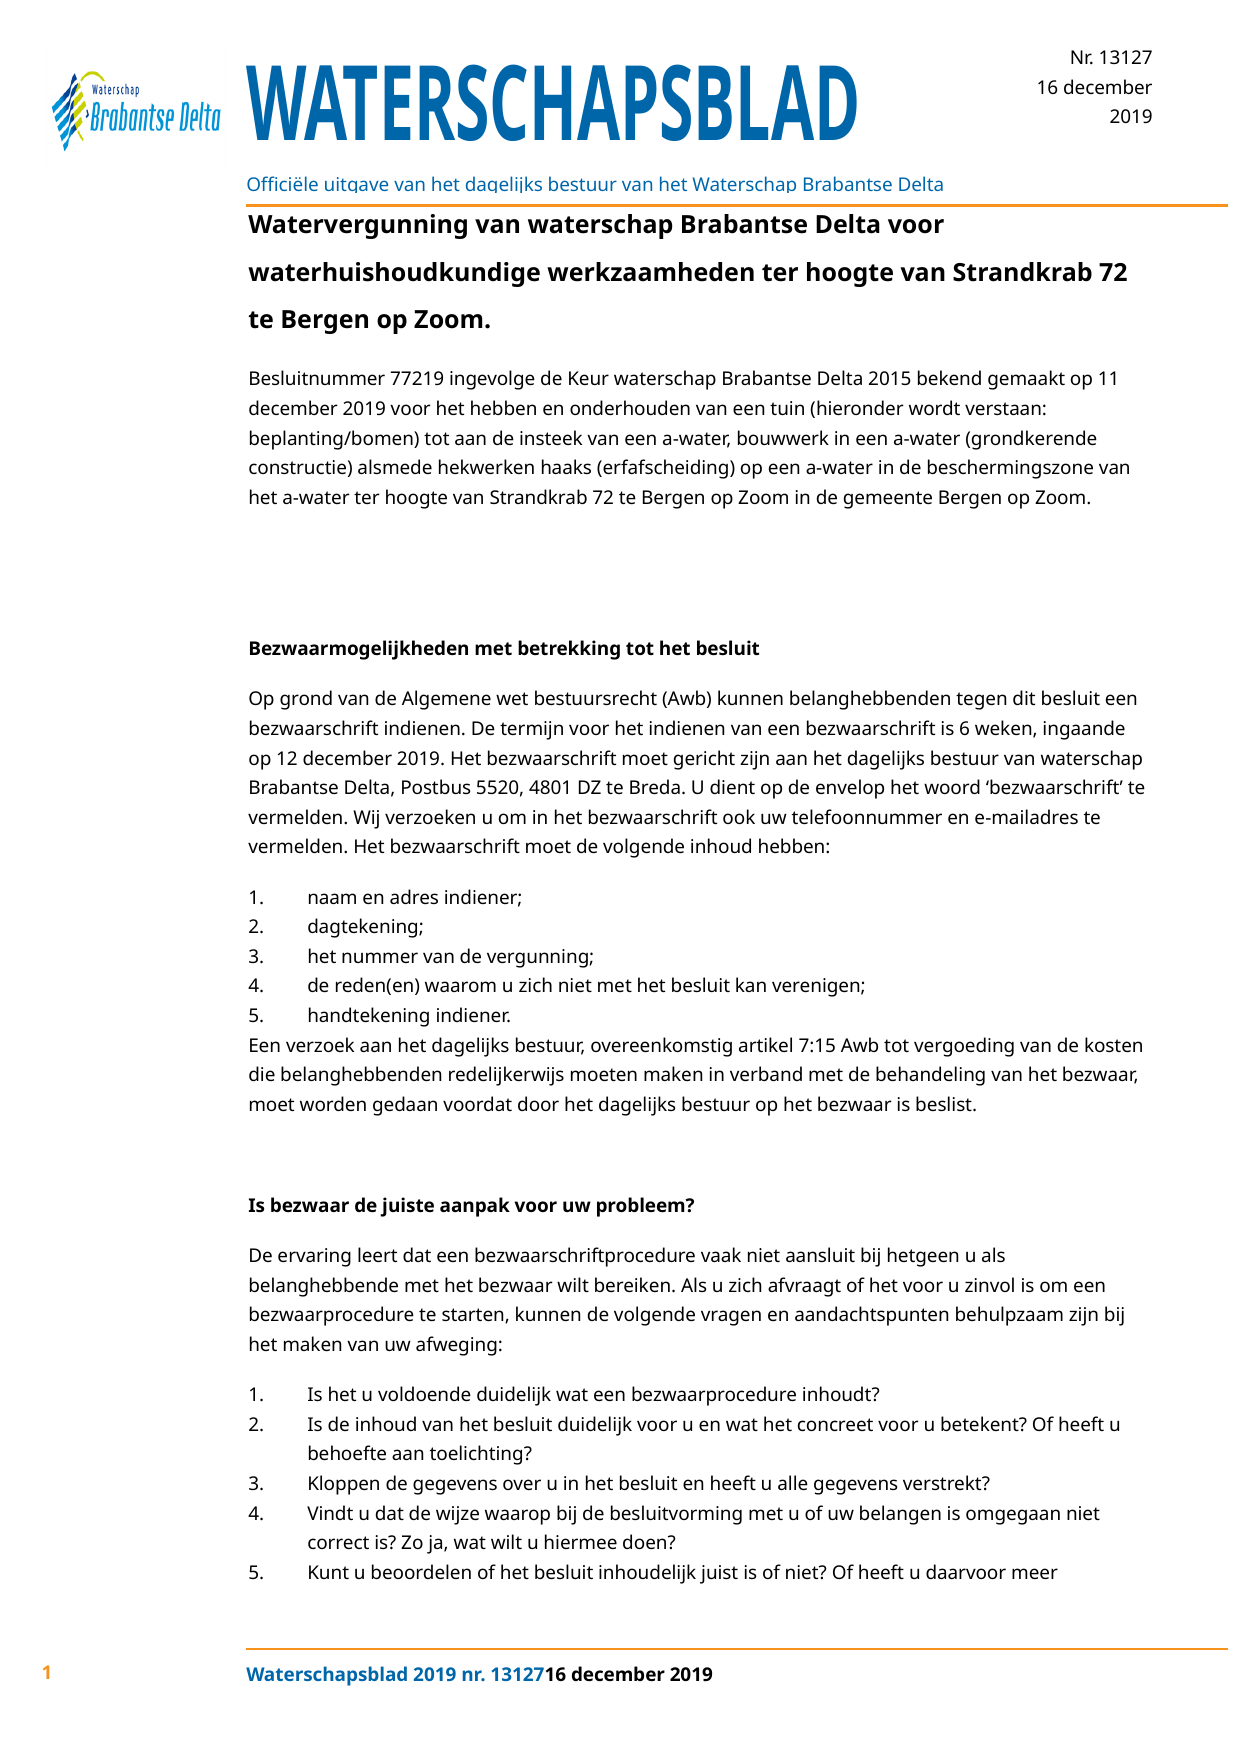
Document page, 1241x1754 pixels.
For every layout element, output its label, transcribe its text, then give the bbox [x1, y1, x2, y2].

list Kunt u beoordelen of het besluit inhoudelijk juist is of niet? Of heeft u daarvoor meer [248, 1559, 1152, 1584]
list handtekening indiener. [248, 1002, 1152, 1028]
text Op grond van de Algemene wet bestuursrecht (Awb) kunnen belanghebbenden tegen dit besluit een bezwaarschrift indienen. De termijn voor het indienen van een bezwaarschrift is 6 weken, ingaande op 12 december 2019. Het bezwaarschrift moet gericht zijn aan het dagelijks bestuur van waterschap Brabantse Delta, Postbus 5520, 4801 DZ te Breda. U dient op de envelop het woord ‘bezwaarschrift’ te vermelden. Wij verzoeken u om in het bezwaarschrift ook uw telefoonnummer en e‑mailadres te vermelden. Het bezwaarschrift moet de volgende inhoud hebben: [248, 686, 1152, 859]
text Een verzoek aan het dagelijks bestuur, overeenkomstig artikel 7:15 Awb tot vergoeding van de kosten die belanghebbenden redelijkerwijs moeten maken in verband met de behandeling van het bezwaar, moet worden gedaan voordat door het dagelijks bestuur op het bezwaar is beslist. [248, 1032, 1152, 1117]
picture [41, 47, 231, 172]
list dagtekening; [248, 913, 1152, 939]
list de reden(en) waarom u zich niet met het besluit kan verenigen; [248, 973, 1152, 998]
list Is het u voldoende duidelijk wat een bezwaarprocedure inhoudt? [248, 1381, 1152, 1407]
text Is bezwaar de juiste aanpak voor uw probleem? [248, 1192, 1152, 1217]
list naam en adres indiener; [248, 884, 1152, 909]
list Vindt u dat de wijze waarop bij de besluitvorming met u of uw belangen is omgegaan niet correct is? Zo ja, wat wilt u hiermee doen? [248, 1500, 1152, 1555]
list Kloppen de gegevens over u in het besluit en heeft u alle gegevens verstrekt? [248, 1470, 1152, 1496]
list het nummer van de vergunning; [248, 943, 1152, 969]
text De ervaring leert dat een bezwaarschriftprocedure vaak niet aansluit bij hetgeen u als belanghebbende met het bezwaar wilt bereiken. Als u zich afvraagt of het voor u zinvol is om een bezwaarprocedure te starten, kunnen de volgende vragen en aandachtspunten behulpzaam zijn bij het maken van uw afweging: [248, 1242, 1152, 1357]
list Is de inhoud van het besluit duidelijk voor u en wat het concreet voor u betekent? Of heeft u behoefte aan toelichting? [248, 1411, 1152, 1466]
text Bezwaarmogelijkheden met betrekking tot het besluit [248, 635, 1152, 661]
text Besluitnummer 77219 ingevolge de Keur waterschap Brabantse Delta 2015 bekend gemaakt op 11 december 2019 voor het hebben en onderhouden van een tuin (hieronder wordt verstaan: beplanting/bomen) tot aan de insteek van een a-water, bouwwerk in een a-water (grondkerende constructie) alsmede hekwerken haaks (erfafscheiding) op een a-water in de beschermingszone van het a-water ter hoogte van Strandkrab 72 te Bergen op Zoom in de gemeente Bergen op Zoom. [248, 366, 1152, 509]
text Watervergunning van waterschap Brabantse Delta voor waterhuishoudkundige werkzaamheden ter hoogte van Strandkrab 72 te Bergen op Zoom. [248, 207, 1152, 336]
